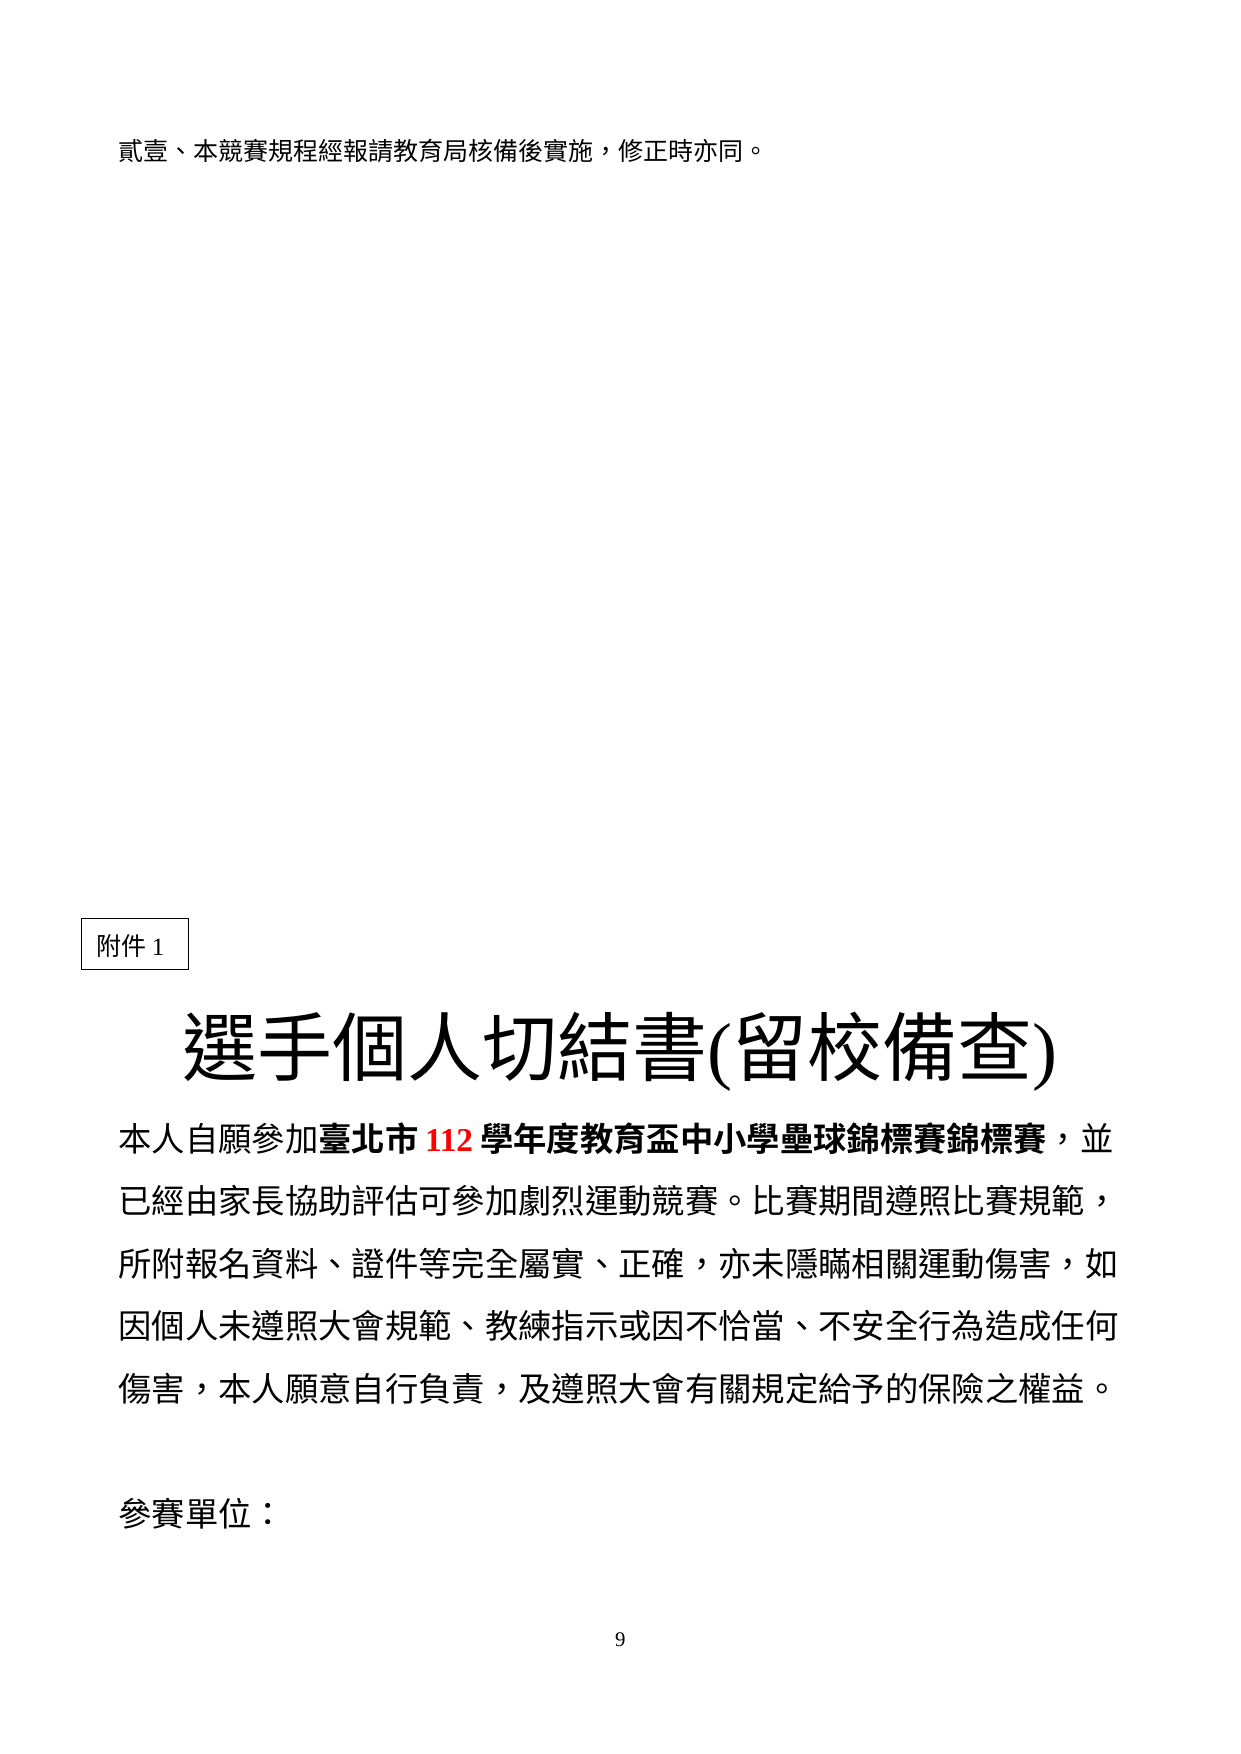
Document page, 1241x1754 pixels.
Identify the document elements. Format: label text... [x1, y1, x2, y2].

text 附件1 [97, 926, 173, 962]
text 貳壹、本競賽規程經報請教育局核備後實施，修正時亦同。 [118, 108, 1122, 170]
text 本人自願參加臺北市112學年度教育盃中小學壘球錦標賽錦標賽，並已經由家長協助評估可參加劇烈運動競賽。比賽期間遵照比賽規範，所附報名資料、證件等完全屬實、正確，亦未隱瞞相關運動傷害，如因個人未遵照大會規範、教練指示或因不恰當、不安全行為造成任何傷害，本人願意自行負責，及遵照大會有關規定給予的保險之權益。 [118, 1095, 1122, 1408]
text 選手個人切結書(留校備查) [118, 970, 1122, 1095]
text 參賽單位： [118, 1470, 1122, 1533]
text [82, 919, 188, 969]
